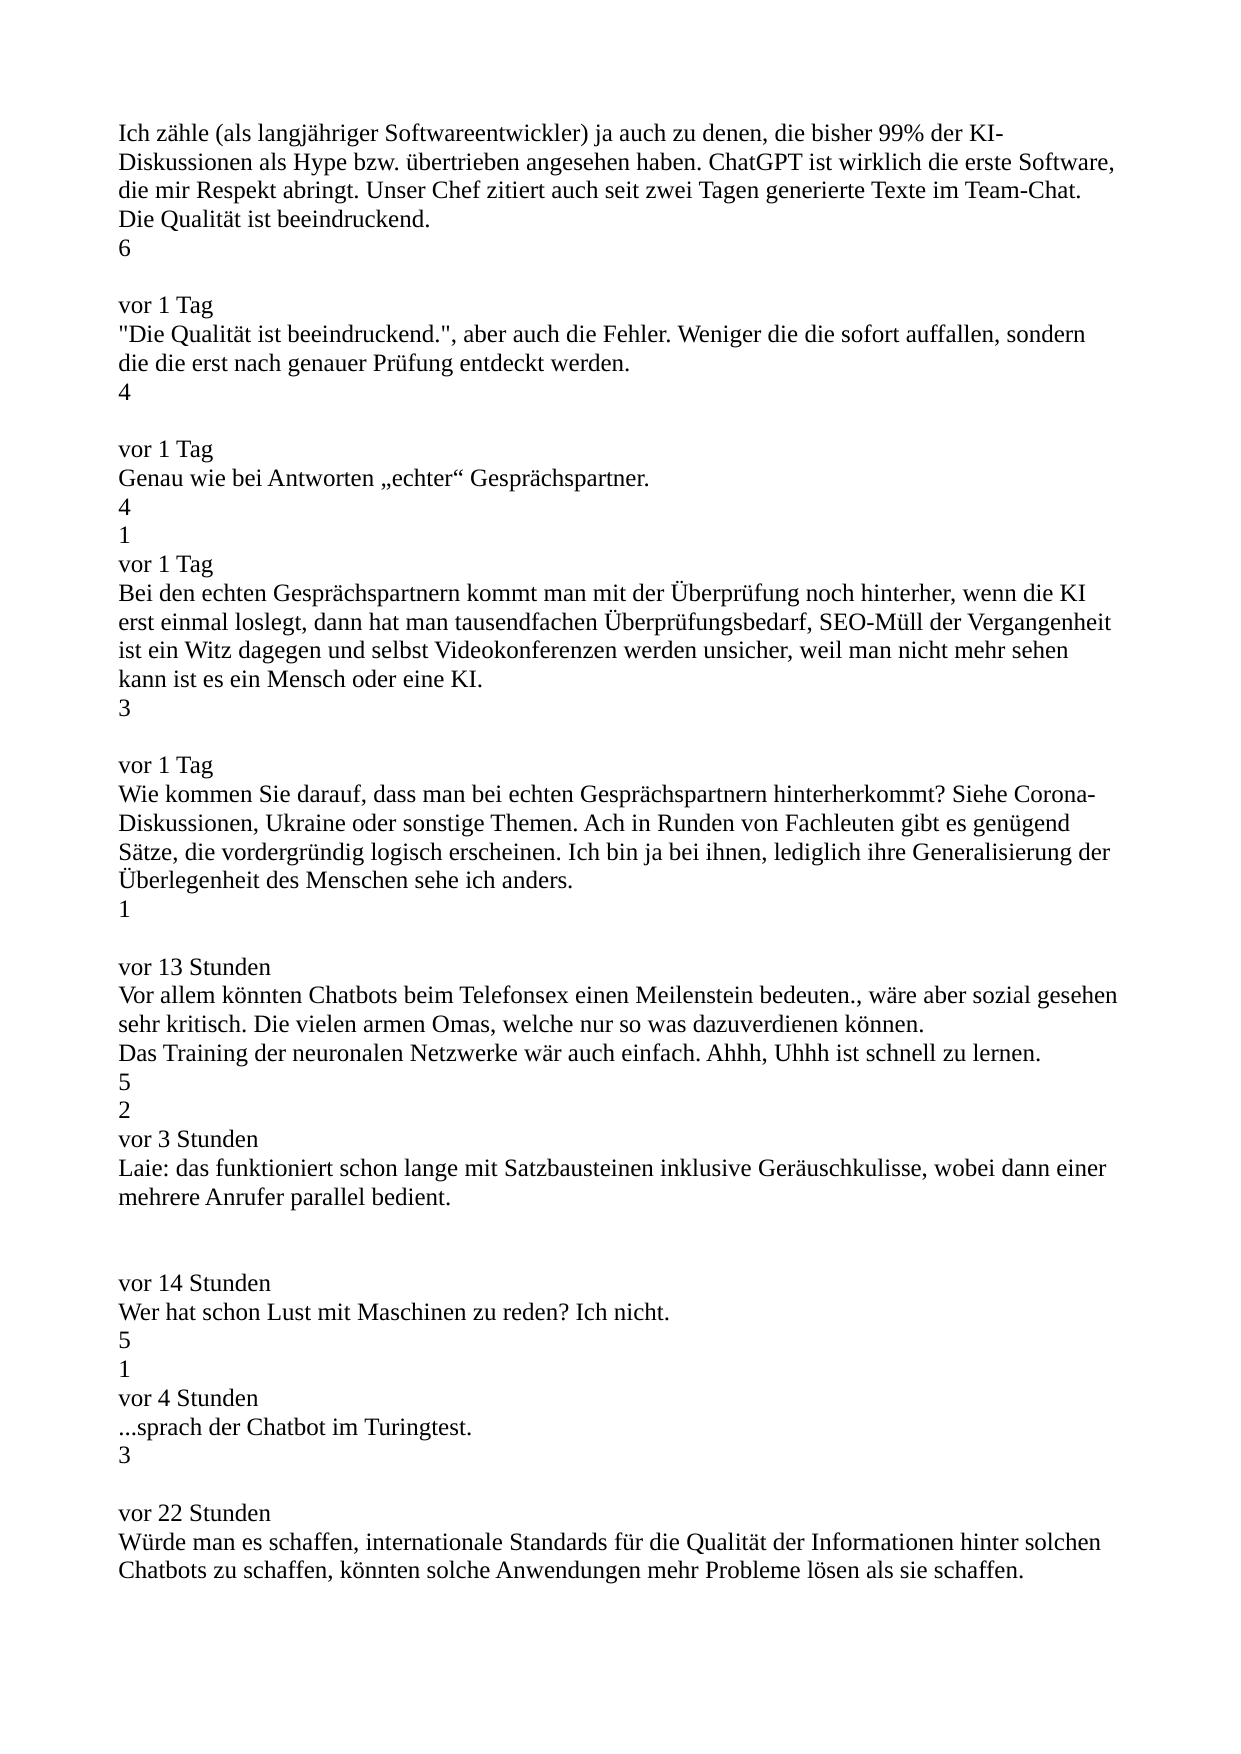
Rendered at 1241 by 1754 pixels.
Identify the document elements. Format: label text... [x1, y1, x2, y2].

text Bei den echten Gesprächspartnern kommt man mit der Überprüfung noch hinterher, wenn die KI erst einmal loslegt, dann hat man tausendfachen Überprüfungsbedarf, SEO-Müll der Vergangenheit ist ein Witz dagegen und selbst Videokonferenzen werden unsicher, weil man nicht mehr sehen kann ist es ein Mensch oder eine KI. [118, 578, 1122, 693]
text ...sprach der Chatbot im Turingtest. [118, 1412, 1122, 1441]
text vor 13 Stunden [118, 952, 1122, 981]
text vor 22 Stunden [118, 1498, 1122, 1527]
text vor 1 Tag [118, 291, 1122, 319]
text vor 14 Stunden [118, 1268, 1122, 1297]
text 1 [118, 1354, 1122, 1383]
text Wie kommen Sie darauf, dass man bei echten Gesprächspartnern hinterherkommt? Siehe Corona-Diskussionen, Ukraine oder sonstige Themen. Ach in Runden von Fachleuten gibt es genügend Sätze, die vordergründig logisch erscheinen. Ich bin ja bei ihnen, lediglich ihre Generalisierung der Überlegenheit des Menschen sehe ich anders. [118, 779, 1122, 894]
text Vor allem könnten Chatbots beim Telefonsex einen Meilenstein bedeuten., wäre aber sozial gesehen sehr kritisch. Die vielen armen Omas, welche nur so was dazuverdienen können. [118, 981, 1122, 1038]
text "Die Qualität ist beeindruckend.", aber auch die Fehler. Weniger die die sofort auffallen, sondern die die erst nach genauer Prüfung entdeckt werden. [118, 319, 1122, 377]
text 4 [118, 377, 1122, 406]
text 3 [118, 1441, 1122, 1469]
text 4 [118, 492, 1122, 521]
text 1 [118, 894, 1122, 923]
text 1 [118, 521, 1122, 549]
text vor 4 Stunden [118, 1383, 1122, 1412]
text Würde man es schaffen, internationale Standards für die Qualität der Informationen hinter solchen Chatbots zu schaffen, könnten solche Anwendungen mehr Probleme lösen als sie schaffen. [118, 1527, 1122, 1584]
text 6 [118, 233, 1122, 262]
text 3 [118, 693, 1122, 722]
text Ich zähle (als langjähriger Softwareentwickler) ja auch zu denen, die bisher 99% der KI-Diskussionen als Hype bzw. übertrieben angesehen haben. ChatGPT ist wirklich die erste Software, die mir Respekt abringt. Unser Chef zitiert auch seit zwei Tagen generierte Texte im Team-Chat. Die Qualität ist beeindruckend. [118, 118, 1122, 233]
text Genau wie bei Antworten „echter“ Gesprächspartner. [118, 463, 1122, 492]
text Das Training der neuronalen Netzwerke wär auch einfach. Ahhh, Uhhh ist schnell zu lernen. [118, 1038, 1122, 1067]
text vor 1 Tag [118, 549, 1122, 578]
text 5 [118, 1067, 1122, 1096]
text Laie: das funktioniert schon lange mit Satzbausteinen inklusive Geräuschkulisse, wobei dann einer mehrere Anrufer parallel bedient. [118, 1153, 1122, 1211]
text vor 3 Stunden [118, 1124, 1122, 1153]
text vor 1 Tag [118, 434, 1122, 463]
text 2 [118, 1096, 1122, 1124]
text 5 [118, 1326, 1122, 1354]
text Wer hat schon Lust mit Maschinen zu reden? Ich nicht. [118, 1297, 1122, 1326]
text vor 1 Tag [118, 751, 1122, 779]
